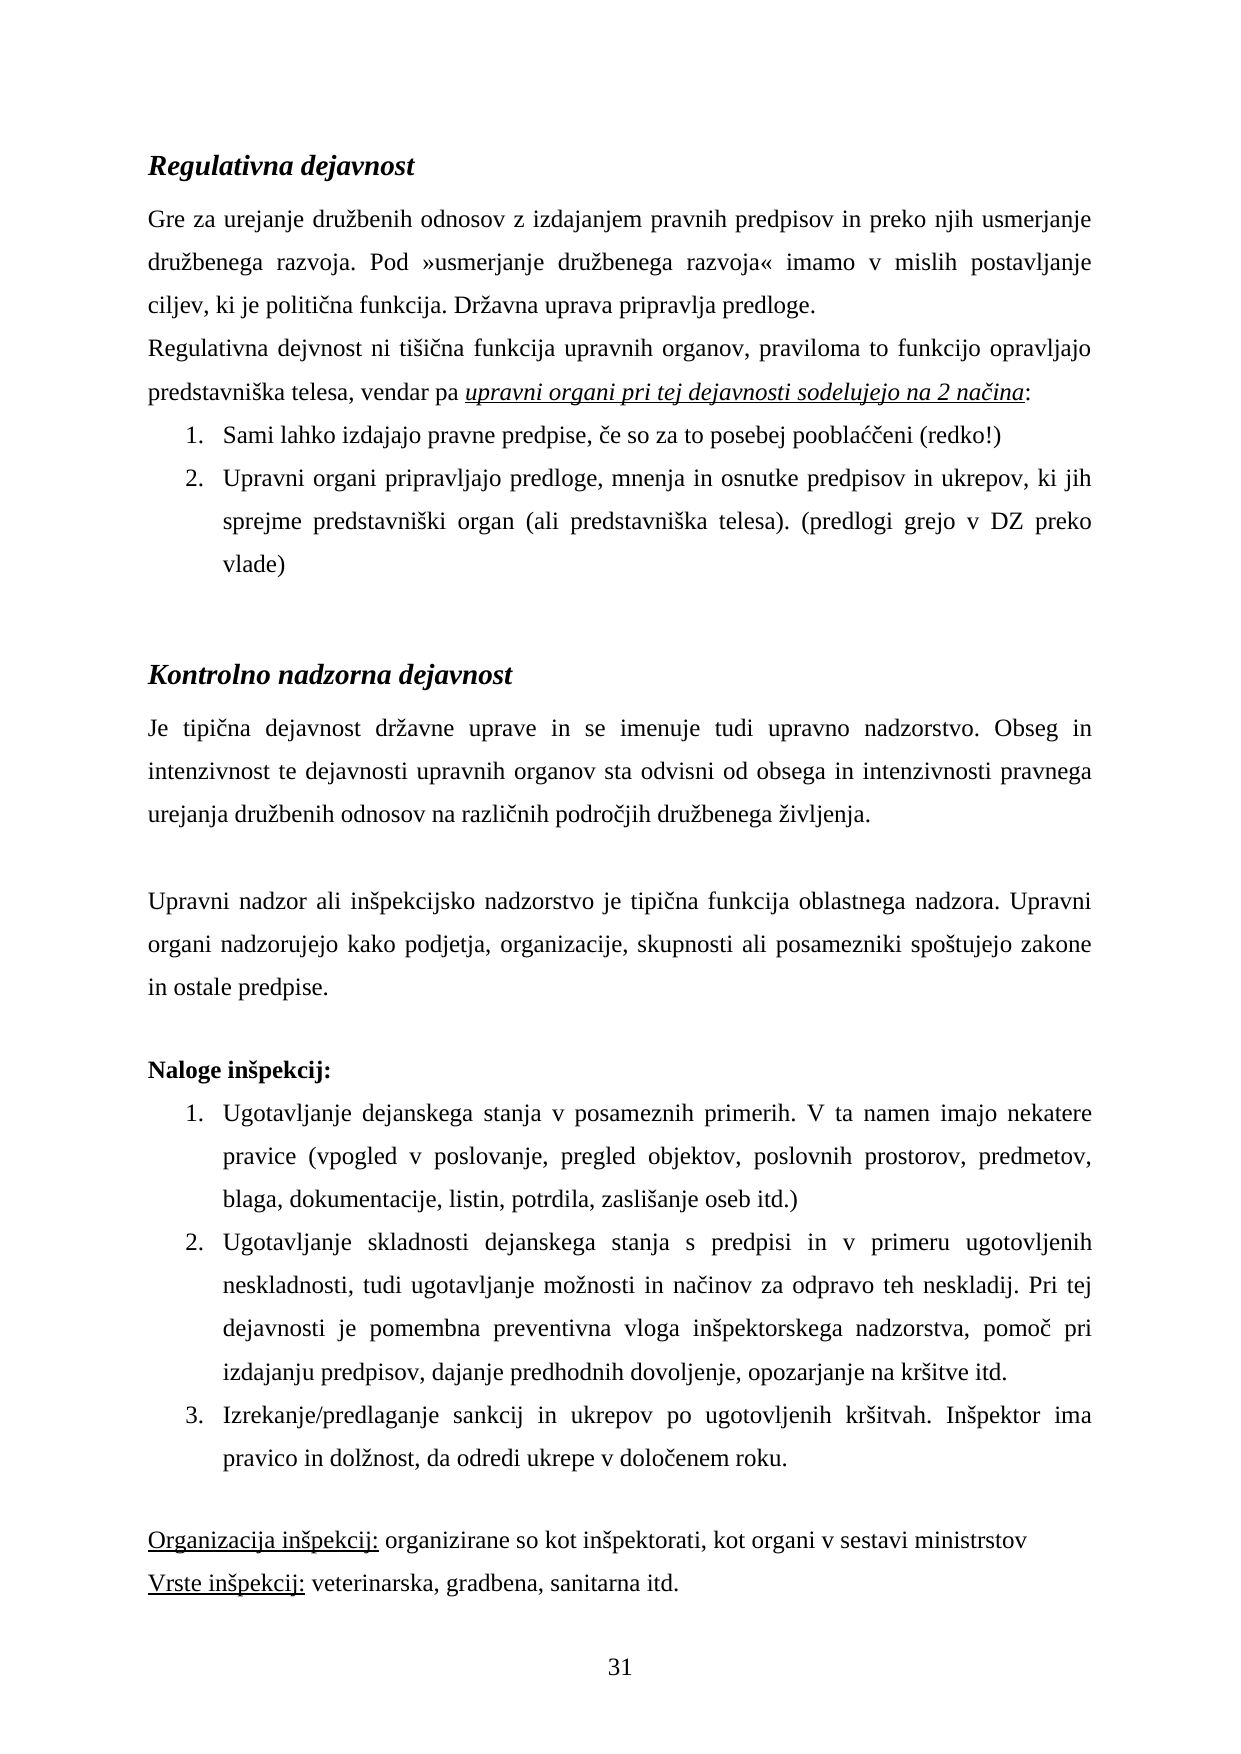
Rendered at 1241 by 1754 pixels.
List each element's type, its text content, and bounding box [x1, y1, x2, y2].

text Upravni nadzor ali inšpekcijsko nadzorstvo je tipična funkcija oblastnega nadzora. Upravni organi nadzorujejo kako podjetja, organizacije, skupnosti ali posamezniki spoštujejo zakone in ostale predpise. [148, 886, 1093, 1001]
list Ugotavljanje skladnosti dejanskega stanja s predpisi in v primeru ugotovljenih neskladnosti, tudi ugotavljanje možnosti in načinov za odpravo teh neskladij. Pri tej dejavnosti je pomembna preventivna vloga inšpektorskega nadzorstva, pomoč pri izdajanju predpisov, dajanje predhodnih dovoljenje, opozarjanje na kršitve itd. [185, 1227, 1093, 1385]
list Sami lahko izdajajo pravne predpise, če so za to posebej pooblaćčeni (redko!) [185, 420, 1093, 448]
subtitle Kontrolno nadzorna dejavnost [148, 657, 1093, 690]
text Je tipična dejavnost državne uprave in se imenuje tudi upravno nadzorstvo. Obseg in intenzivnost te dejavnosti upravnih organov sta odvisni od obsega in intenzivnosti pravnega urejanja družbenih odnosov na različnih področjih družbenega življenja. [148, 713, 1093, 828]
text Organizacija inšpekcij: organizirane so kot inšpektorati, kot organi v sestavi ministrstov [148, 1525, 1093, 1554]
text Regulativna dejvnost ni tišična funkcija upravnih organov, praviloma to funkcijo opravljajo predstavniška telesa, vendar pa upravni organi pri tej dejavnosti sodelujejo na 2 načina: [148, 333, 1093, 405]
list Izrekanje/predlaganje sankcij in ukrepov po ugotovljenih kršitvah. Inšpektor ima pravico in dolžnost, da odredi ukrepe v določenem roku. [185, 1400, 1093, 1472]
list Upravni organi pripravljajo predloge, mnenja in osnutke predpisov in ukrepov, ki jih sprejme predstavniški organ (ali predstavniška telesa). (predlogi grejo v DZ preko vlade) [185, 463, 1093, 578]
text Naloge inšpekcij: [148, 1055, 1093, 1083]
text Vrste inšpekcij: veterinarska, gradbena, sanitarna itd. [148, 1568, 1093, 1597]
subtitle Regulativna dejavnost [148, 148, 1093, 181]
text Gre za urejanje družbenih odnosov z izdajanjem pravnih predpisov in preko njih usmerjanje družbenega razvoja. Pod »usmerjanje družbenega razvoja« imamo v mislih postavljanje ciljev, ki je politična funkcija. Državna uprava pripravlja predloge. [148, 204, 1093, 319]
list Ugotavljanje dejanskega stanja v posameznih primerih. V ta namen imajo nekatere pravice (vpogled v poslovanje, pregled objektov, poslovnih prostorov, predmetov, blaga, dokumentacije, listin, potrdila, zaslišanje oseb itd.) [185, 1098, 1093, 1213]
